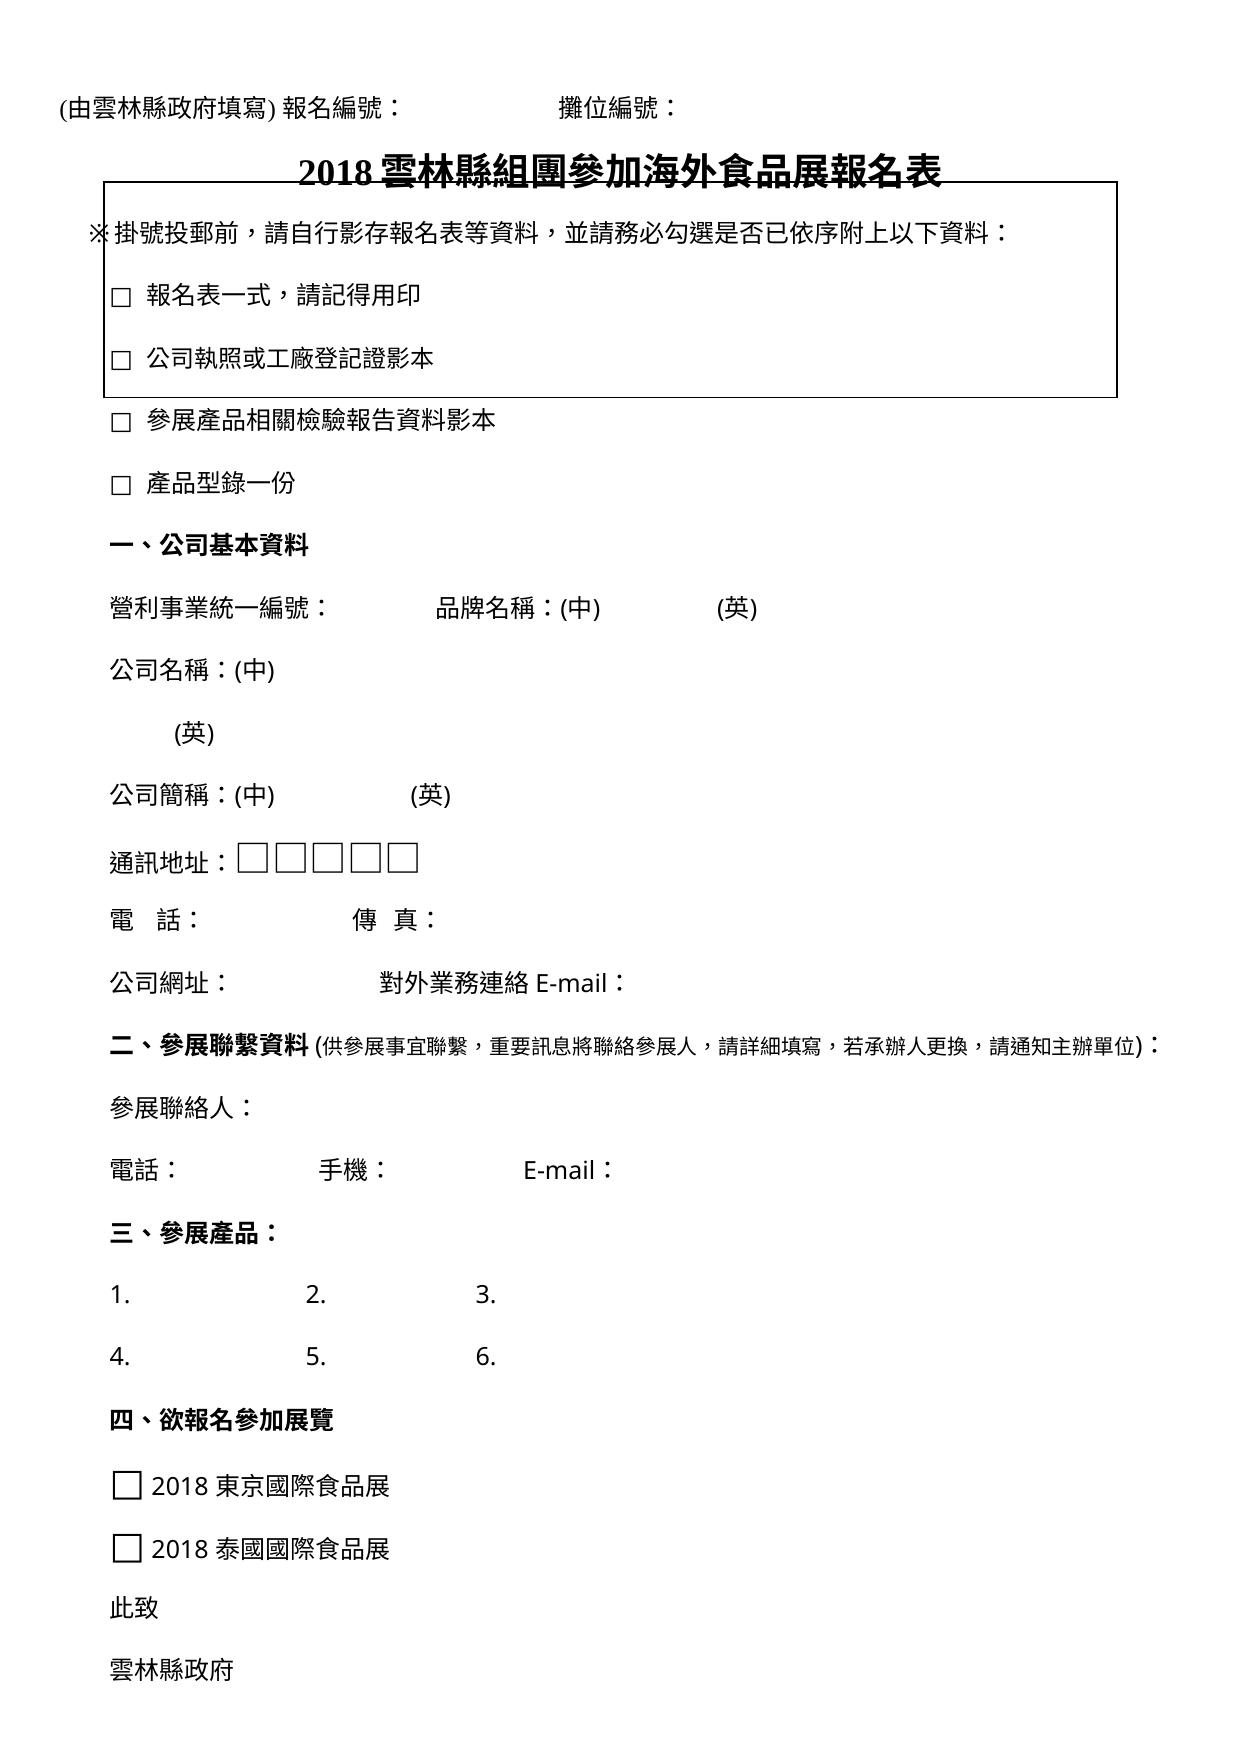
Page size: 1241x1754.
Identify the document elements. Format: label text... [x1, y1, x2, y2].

text 四、欲報名參加展覽 [109, 1377, 1181, 1439]
text ※掛號投郵前，請自行影存報名表等資料，並請務必勾選是否已依序附上以下資料： [59, 189, 103, 252]
text (英) [109, 689, 1181, 752]
text 通訊地址：□□□□□ [109, 814, 1181, 877]
text 雲林縣政府 [109, 1627, 1181, 1689]
text 公司名稱：(中) [109, 627, 1181, 689]
text ※掛號投郵前，請自行影存報名表等資料，並請務必勾選是否已依序附上以下資料： [1118, 189, 1181, 252]
text 參展聯絡人： [109, 1064, 1181, 1127]
list 報名表一式，請記得用印 [1118, 252, 1181, 314]
text (由雲林縣政府填寫) 報名編號： 攤位編號： [59, 64, 1181, 127]
text 電 話： 傳 真： [109, 877, 1181, 939]
list 公司執照或工廠登記證影本 [1118, 314, 1181, 377]
text 營利事業統一編號： 品牌名稱：(中) (英) [109, 564, 1181, 627]
text 二、參展聯繫資料 (供參展事宜聯繫，重要訊息將聯絡參展人，請詳細填寫，若承辦人更換，請通知主辦單位)： [109, 1002, 1181, 1064]
text 電話： 手機： E-mail： [109, 1127, 1181, 1189]
text 4. 5. 6. [109, 1314, 1181, 1377]
list 產品型錄一份 [109, 439, 1181, 502]
list 參展產品相關檢驗報告資料影本 [109, 377, 1181, 439]
text 公司簡稱：(中) (英) [109, 752, 1181, 814]
text □ 2018 東京國際食品展 [109, 1439, 1181, 1502]
text 2018雲林縣組團參加海外食品展報名表 [59, 127, 1181, 189]
text □ 2018 泰國國際食品展 [109, 1502, 1181, 1564]
text 三、參展產品： [109, 1189, 1181, 1252]
text 此致 [109, 1564, 1181, 1627]
text 1. 2. 3. [109, 1252, 1181, 1314]
text 一、公司基本資料 [109, 502, 1181, 564]
text 公司網址： 對外業務連絡E-mail： [109, 939, 1181, 1002]
